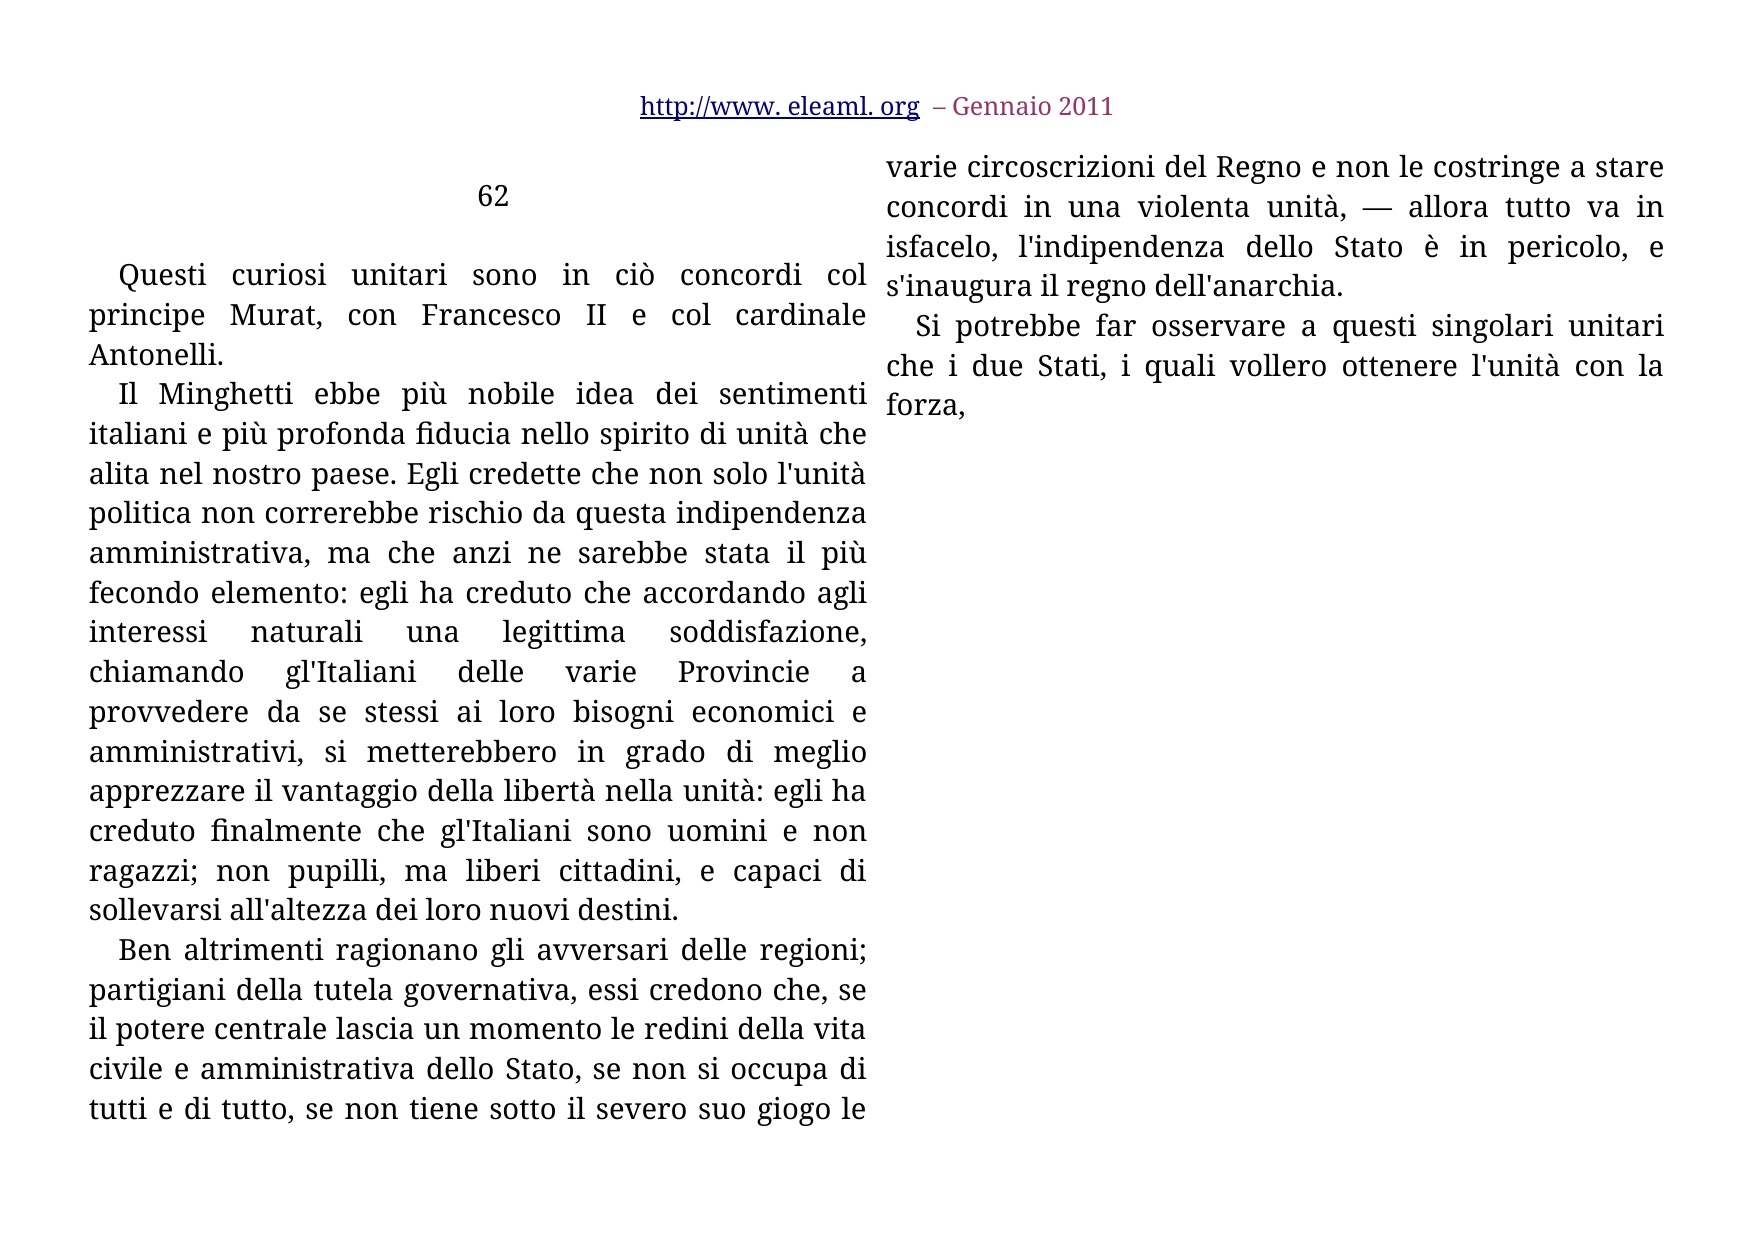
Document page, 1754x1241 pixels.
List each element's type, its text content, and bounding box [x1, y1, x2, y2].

text varie circoscrizioni del Regno e non le costringe a stare concordi in una violenta unità, — allora tutto va in isfacelo, l'indipendenza dello Stato è in pericolo, e s'inaugura il regno dell'anarchia. [886, 146, 1665, 305]
text 62 [88, 175, 868, 215]
text Si potrebbe far osservare a questi singolari unitari che i due Stati, i quali vollero ottenere l'unità con la forza, [886, 305, 1665, 424]
text Ben altrimenti ragionano gli avversari delle regioni; partigiani della tutela governativa, essi credono che, se il potere centrale lascia un momento le redini della vita civile e amministrativa dello Stato, se non si occupa di tutti e di tutto, se non tiene sotto il severo suo giogo le [88, 929, 868, 1128]
text Questi curiosi unitari sono in ciò concordi col principe Murat, con Francesco II e col cardinale Antonelli. [88, 254, 868, 374]
text Il Minghetti ebbe più nobile idea dei sentimenti italiani e più profonda fiducia nello spirito di unità che alita nel nostro paese. Egli credette che non solo l'unità politica non correrebbe rischio da questa indipendenza amministrativa, ma che anzi ne sarebbe stata il più fecondo elemento: egli ha creduto che accordando agli interessi naturali una legittima soddisfazione, chiamando gl'Italiani delle varie Provincie a provvedere da se stessi ai loro bisogni economici e amministrativi, si metterebbero in grado di meglio apprezzare il vantaggio della libertà nella unità: egli ha creduto finalmente che gl'Italiani sono uomini e non ragazzi; non pupilli, ma liberi cittadini, e capaci di sollevarsi all'altezza dei loro nuovi destini. [88, 374, 868, 929]
